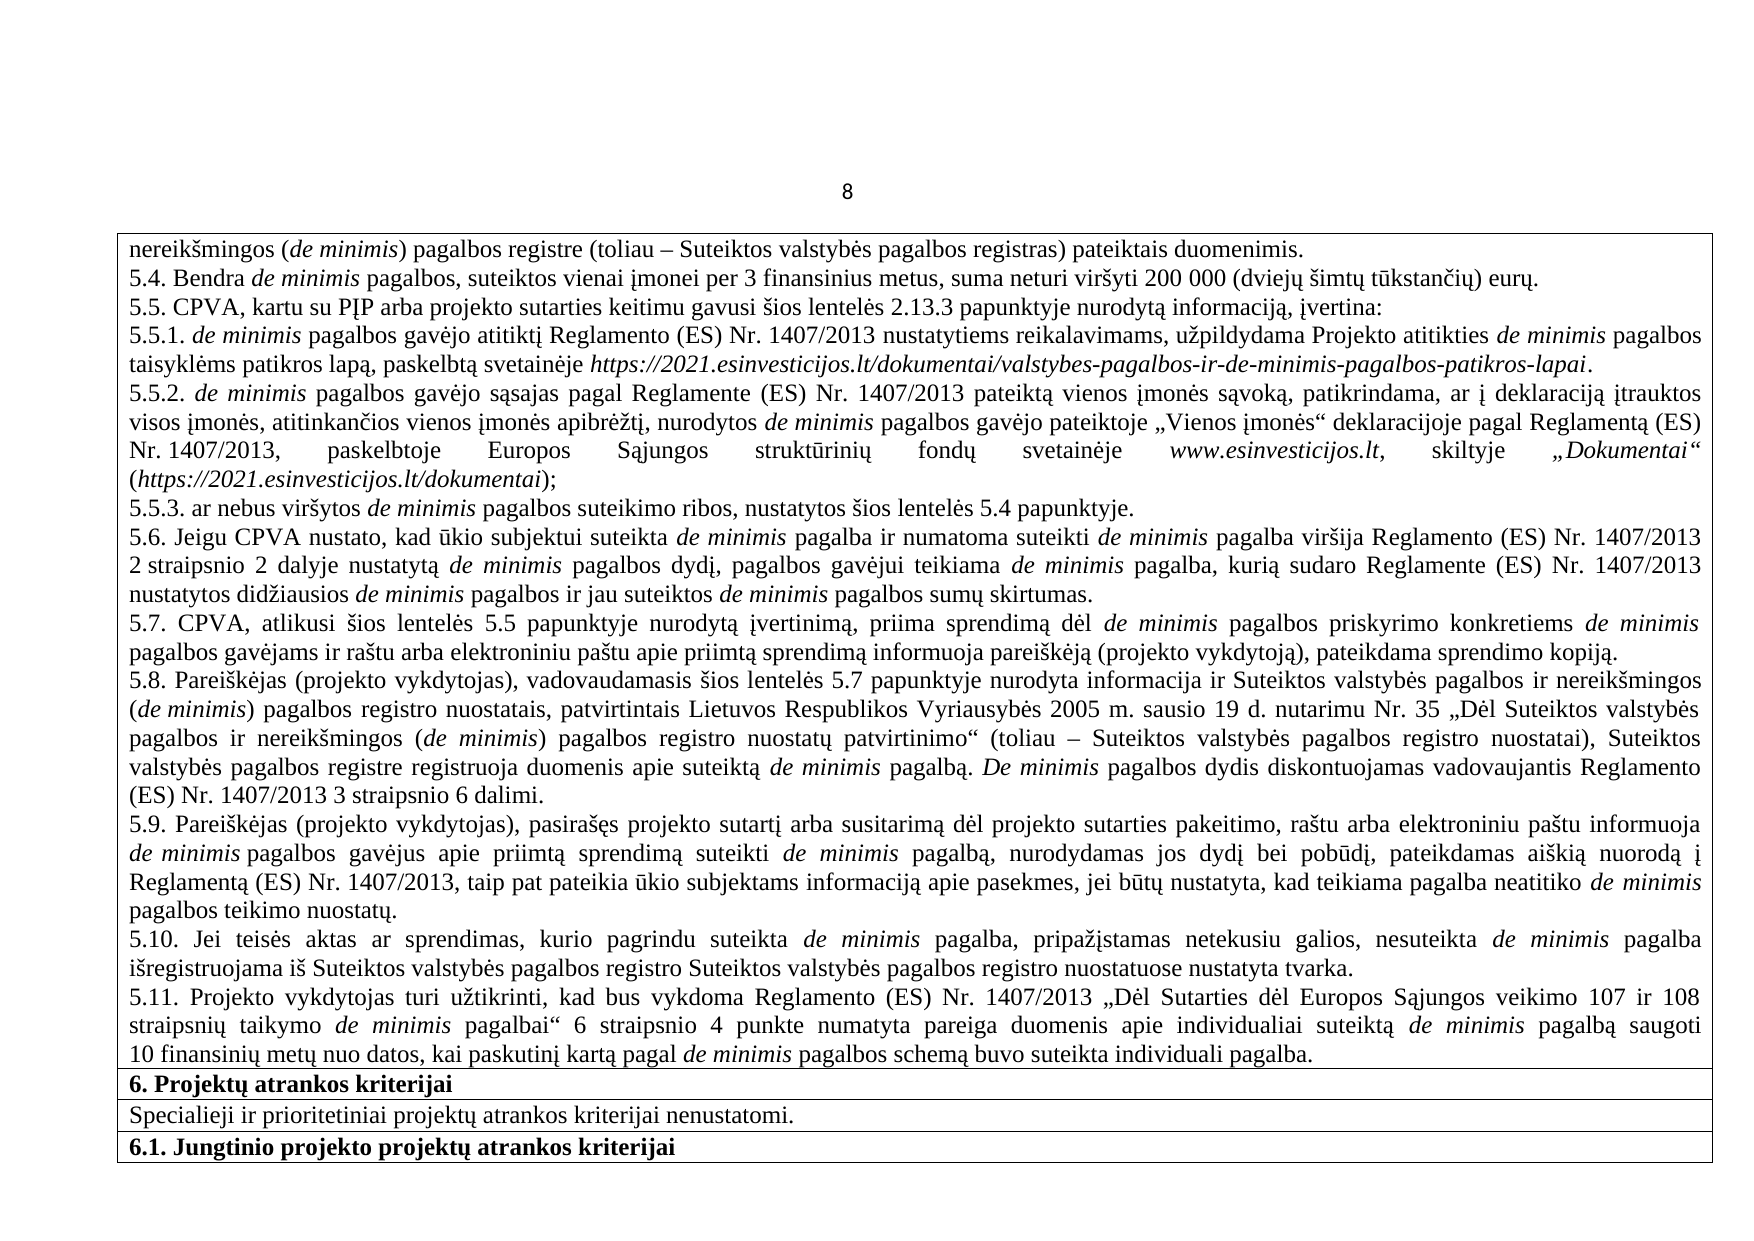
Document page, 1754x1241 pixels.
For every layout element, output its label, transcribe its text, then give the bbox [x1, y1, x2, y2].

table_cell 6.1. Jungtinio projekto projektų atrankos kriterijai [118, 1132, 1712, 1162]
table_cell 6. Projektų atrankos kriterijai [118, 1069, 1712, 1099]
table_cell Specialieji ir prioritetiniai projektų atrankos kriterijai nenustatomi. [118, 1100, 1712, 1131]
table_cell nereikšmingos (de minimis) pagalbos registre (toliau – Suteiktos valstybės pagalbos registras) pateiktais duomenimis. 5.4. Bendra de minimis pagalbos, suteiktos vienai įmonei per 3 finansinius metus, suma neturi viršyti 200 000 (dviejų šimtų tūkstančių) eurų. 5.5. CPVA, kartu su PĮP arba projekto sutarties keitimu gavusi šios lentelės 2.13.3 papunktyje nurodytą informaciją, įvertina: 5.5.1. de minimis pagalbos gavėjo atitiktį Reglamento (ES) Nr. 1407/2013 nustatytiems reikalavimams, užpildydama Projekto atitikties de minimis pagalbos taisyklėms patikros lapą, paskelbtą svetainėje https://2021.esinvesticijos.lt/dokumentai/valstybes-pagalbos-ir-de-minimis-pagalbos-patikros-lapai. 5.5.2. de minimis pagalbos gavėjo sąsajas pagal Reglamente (ES) Nr. 1407/2013 pateiktą vienos įmonės sąvoką, patikrindama, ar į deklaraciją įtrauktos visos įmonės, atitinkančios vienos įmonės apibrėžtį, nurodytos de minimis pagalbos gavėjo pateiktoje „Vienos įmonės“ deklaracijoje pagal Reglamentą (ES) Nr. 1407/2013, paskelbtoje Europos Sąjungos struktūrinių fondų svetainėje www.esinvesticijos.lt, skiltyje „Dokumentai“ (https://2021.esinvesticijos.lt/dokumentai); 5.5.3. ar nebus viršytos de minimis pagalbos suteikimo ribos, nustatytos šios lentelės 5.4 papunktyje. 5.6. Jeigu CPVA nustato, kad ūkio subjektui suteikta de minimis pagalba ir numatoma suteikti de minimis pagalba viršija Reglamento (ES) Nr. 1407/2013 2 straipsnio 2 dalyje nustatytą de minimis pagalbos dydį, pagalbos gavėjui teikiama de minimis pagalba, kurią sudaro Reglamente (ES) Nr. 1407/2013 nustatytos didžiausios de minimis pagalbos ir jau suteiktos de minimis pagalbos sumų skirtumas. 5.7. CPVA, atlikusi šios lentelės 5.5 papunktyje nurodytą įvertinimą, priima sprendimą dėl de minimis pagalbos priskyrimo konkretiems de minimis pagalbos gavėjams ir raštu arba elektroniniu paštu apie priimtą sprendimą informuoja pareiškėją (projekto vykdytoją), pateikdama sprendimo kopiją. 5.8. Pareiškėjas (projekto vykdytojas), vadovaudamasis šios lentelės 5.7 papunktyje nurodyta informacija ir Suteiktos valstybės pagalbos ir nereikšmingos (de minimis) pagalbos registro nuostatais, patvirtintais Lietuvos Respublikos Vyriausybės 2005 m. sausio 19 d. nutarimu Nr. 35 „Dėl Suteiktos valstybės pagalbos ir nereikšmingos (de minimis) pagalbos registro nuostatų patvirtinimo“ (toliau – Suteiktos valstybės pagalbos registro nuostatai), Suteiktos valstybės pagalbos registre registruoja duomenis apie suteiktą de minimis pagalbą. De minimis pagalbos dydis diskontuojamas vadovaujantis Reglamento (ES) Nr. 1407/2013 3 straipsnio 6 dalimi. 5.9. Pareiškėjas (projekto vykdytojas), pasirašęs projekto sutartį arba susitarimą dėl projekto sutarties pakeitimo, raštu arba elektroniniu paštu informuoja de minimis pagalbos gavėjus apie priimtą sprendimą suteikti de minimis pagalbą, nurodydamas jos dydį bei pobūdį, pateikdamas aiškią nuorodą į Reglamentą (ES) Nr. 1407/2013, taip pat pateikia ūkio subjektams informaciją apie pasekmes, jei būtų nustatyta, kad teikiama pagalba neatitiko de minimis pagalbos teikimo nuostatų. 5.10. Jei teisės aktas ar sprendimas, kurio pagrindu suteikta de minimis pagalba, pripažįstamas netekusiu galios, nesuteikta de minimis pagalba išregistruojama iš Suteiktos valstybės pagalbos registro Suteiktos valstybės pagalbos registro nuostatuose nustatyta tvarka. 5.11. Projekto vykdytojas turi užtikrinti, kad bus vykdoma Reglamento (ES) Nr. 1407/2013 „Dėl Sutarties dėl Europos Sąjungos veikimo 107 ir 108 straipsnių taikymo de minimis pagalbai“ 6 straipsnio 4 punkte numatyta pareiga duomenis apie individualiai suteiktą de minimis pagalbą saugoti 10 finansinių metų nuo datos, kai paskutinį kartą pagal de minimis pagalbos schemą buvo suteikta individuali pagalba. [118, 234, 1712, 1068]
